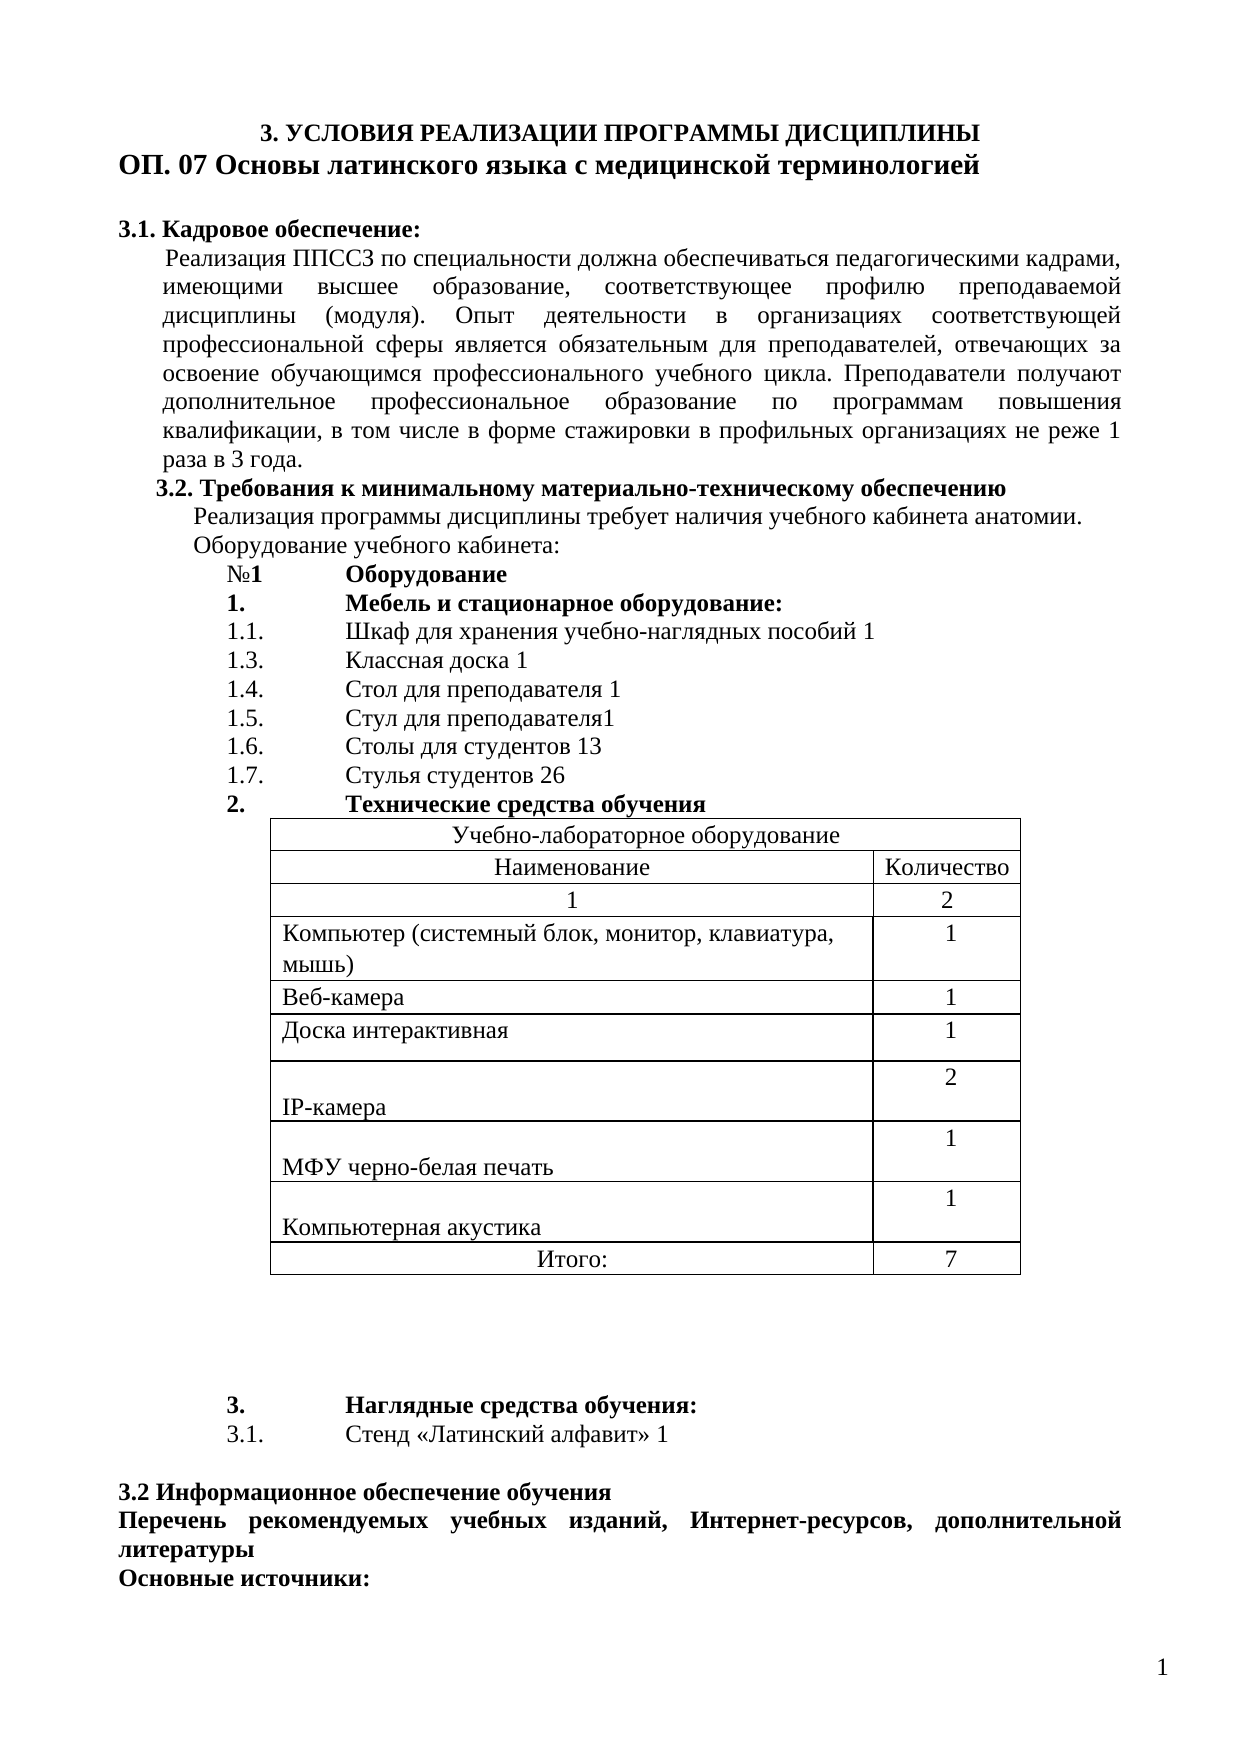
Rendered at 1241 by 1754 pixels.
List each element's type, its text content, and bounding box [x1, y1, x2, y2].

table_cell 1 [874, 917, 1020, 980]
text 3.2. Требования к минимальному материально-техническому обеспечению [156, 473, 1122, 501]
table_cell Столы для студентов 13 Стулья студентов 26 [270, 731, 1089, 789]
table_cell IP-камера [271, 1062, 872, 1120]
table_cell 1.4. [151, 674, 270, 703]
table_cell 2. [151, 789, 270, 818]
table_cell 1.6. 1.7. [151, 731, 270, 789]
table_cell 1 [874, 981, 1020, 1013]
table_cell 2 [874, 884, 1020, 916]
table_cell [270, 818, 1089, 1276]
table_cell [270, 1276, 1089, 1304]
table_cell Мебель и стационарное оборудование: [270, 588, 1089, 616]
table_cell 1 [874, 1015, 1020, 1060]
table_cell Доска интерактивная [271, 1015, 872, 1060]
table_cell Технические средства обучения [270, 789, 1089, 818]
table_cell 1.1. [151, 616, 270, 645]
table_cell 1.5. [151, 703, 270, 731]
table_cell МФУ черно-белая печать [271, 1122, 872, 1181]
table_cell Классная доска 1 [270, 645, 1089, 674]
table_cell Наглядные средства обучения: [270, 1391, 1089, 1419]
table_cell [151, 1304, 270, 1333]
table_cell [151, 1362, 270, 1391]
table_cell Количество [874, 851, 1020, 883]
table_header №1 [151, 559, 270, 588]
table_cell 1 [271, 884, 873, 916]
table_cell 7 [874, 1243, 1020, 1274]
table_cell 3.1. [151, 1419, 270, 1448]
table_header Оборудование [270, 559, 1089, 588]
text Оборудование учебного кабинета: [193, 530, 1122, 559]
subtitle Реализация ППССЗ по специальности должна обеспечиваться педагогическими кадрами, имеющими высшее образование, соответствующее профилю преподаваемой дисциплины (модуля). Опыт деятельности в организациях соответствующей профессиональной сферы является обязательным для преподавателей, отвечающих за освоение обучающимся профессионального учебного цикла. Преподаватели получают дополнительное профессиональное образование по программам повышения квалификации, в том числе в форме стажировки в профильных организациях не реже 1 раза в 3 года. [42, 243, 1122, 473]
table_cell Компьютерная акустика [271, 1182, 872, 1241]
table_header Учебно-лабораторное оборудование [271, 819, 1020, 850]
table_cell Компьютер (системный блок, монитор, клавиатура, мышь) [271, 917, 872, 980]
table_cell 1.3. [151, 645, 270, 674]
table_cell 2 [874, 1062, 1020, 1120]
table_cell [270, 1304, 1089, 1333]
text Реализация программы дисциплины требует наличия учебного кабинета анатомии. [193, 501, 1122, 530]
table_cell [270, 1362, 1089, 1391]
text Основные источники: [118, 1563, 1122, 1592]
text 3. УСЛОВИЯ РЕАЛИЗАЦИИ ПРОГРАММ­Ы ДИСЦИПЛИНЫ [118, 118, 1122, 147]
table_cell [151, 1276, 270, 1304]
text 3.2 Информационное обеспечение обучения [118, 1477, 1122, 1506]
table_cell 1. [151, 588, 270, 616]
table_cell 1 [874, 1122, 1020, 1181]
table_cell 1 [874, 1182, 1020, 1241]
text ОП. 07 Основы латинского языка с медицинской терминологией [118, 147, 1122, 180]
table_cell Стол для преподавателя 1 [270, 674, 1089, 703]
table_cell Шкаф для хранения учебно-наглядных пособий 1 [270, 616, 1089, 645]
subtitle 3.1. Кадровое обеспечение: [118, 214, 1122, 243]
table_cell Наименование [271, 851, 873, 883]
text Перечень рекомендуемых учебных изданий, Интернет-ресурсов, дополнительной литературы [118, 1506, 1122, 1563]
table_cell [151, 818, 270, 1276]
table_cell Стенд «Латинский алфавит» 1 [270, 1419, 1089, 1448]
table_cell Веб-камера [271, 981, 872, 1013]
table_cell 3. [151, 1391, 270, 1419]
table_cell [151, 1333, 270, 1362]
table_cell Итого: [271, 1243, 873, 1274]
table_cell Стул для преподавателя1 [270, 703, 1089, 731]
table_cell [270, 1333, 1089, 1362]
